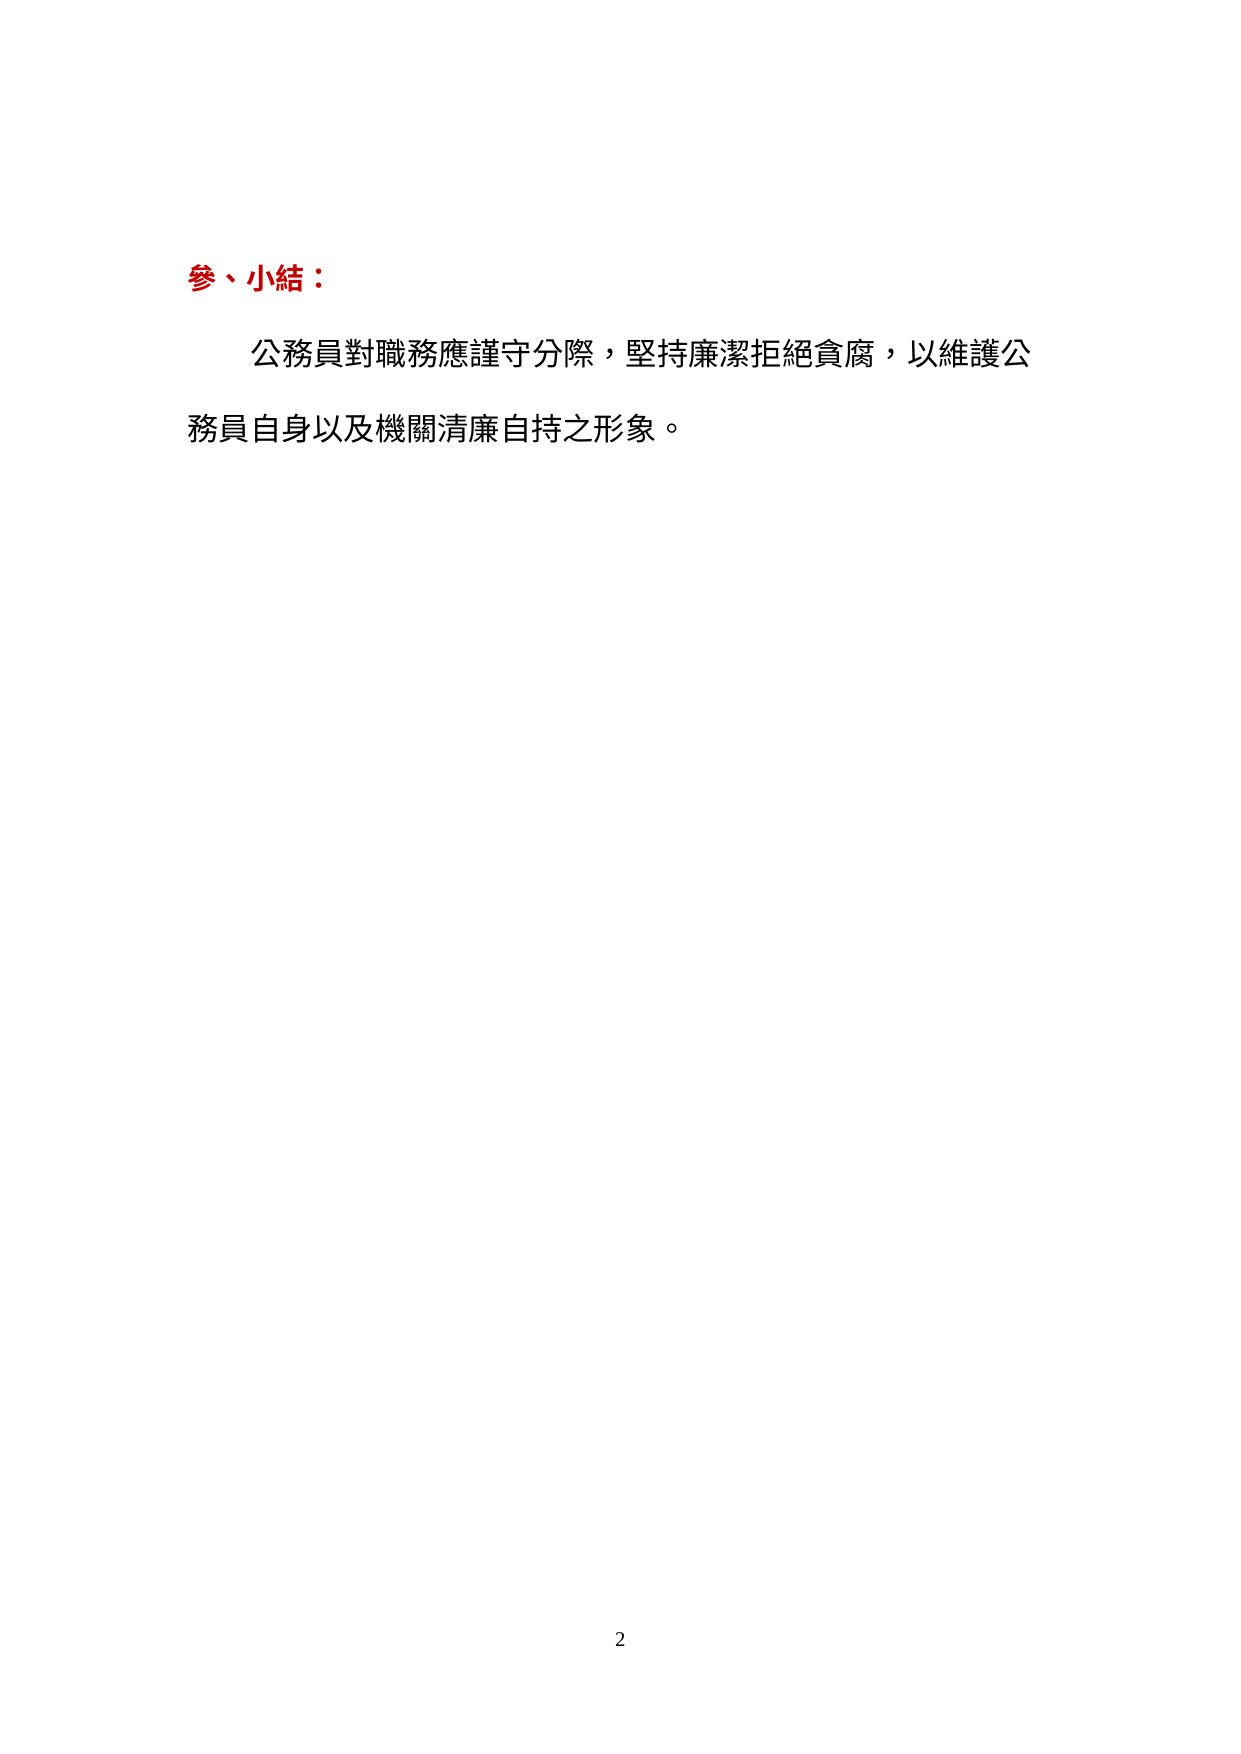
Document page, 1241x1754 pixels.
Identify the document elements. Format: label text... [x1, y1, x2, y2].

text 參、小結： [187, 239, 1053, 314]
text 公務員對職務應謹守分際，堅持廉潔拒絕貪腐，以維護公務員自身以及機關清廉自持之形象。 [187, 314, 1053, 464]
